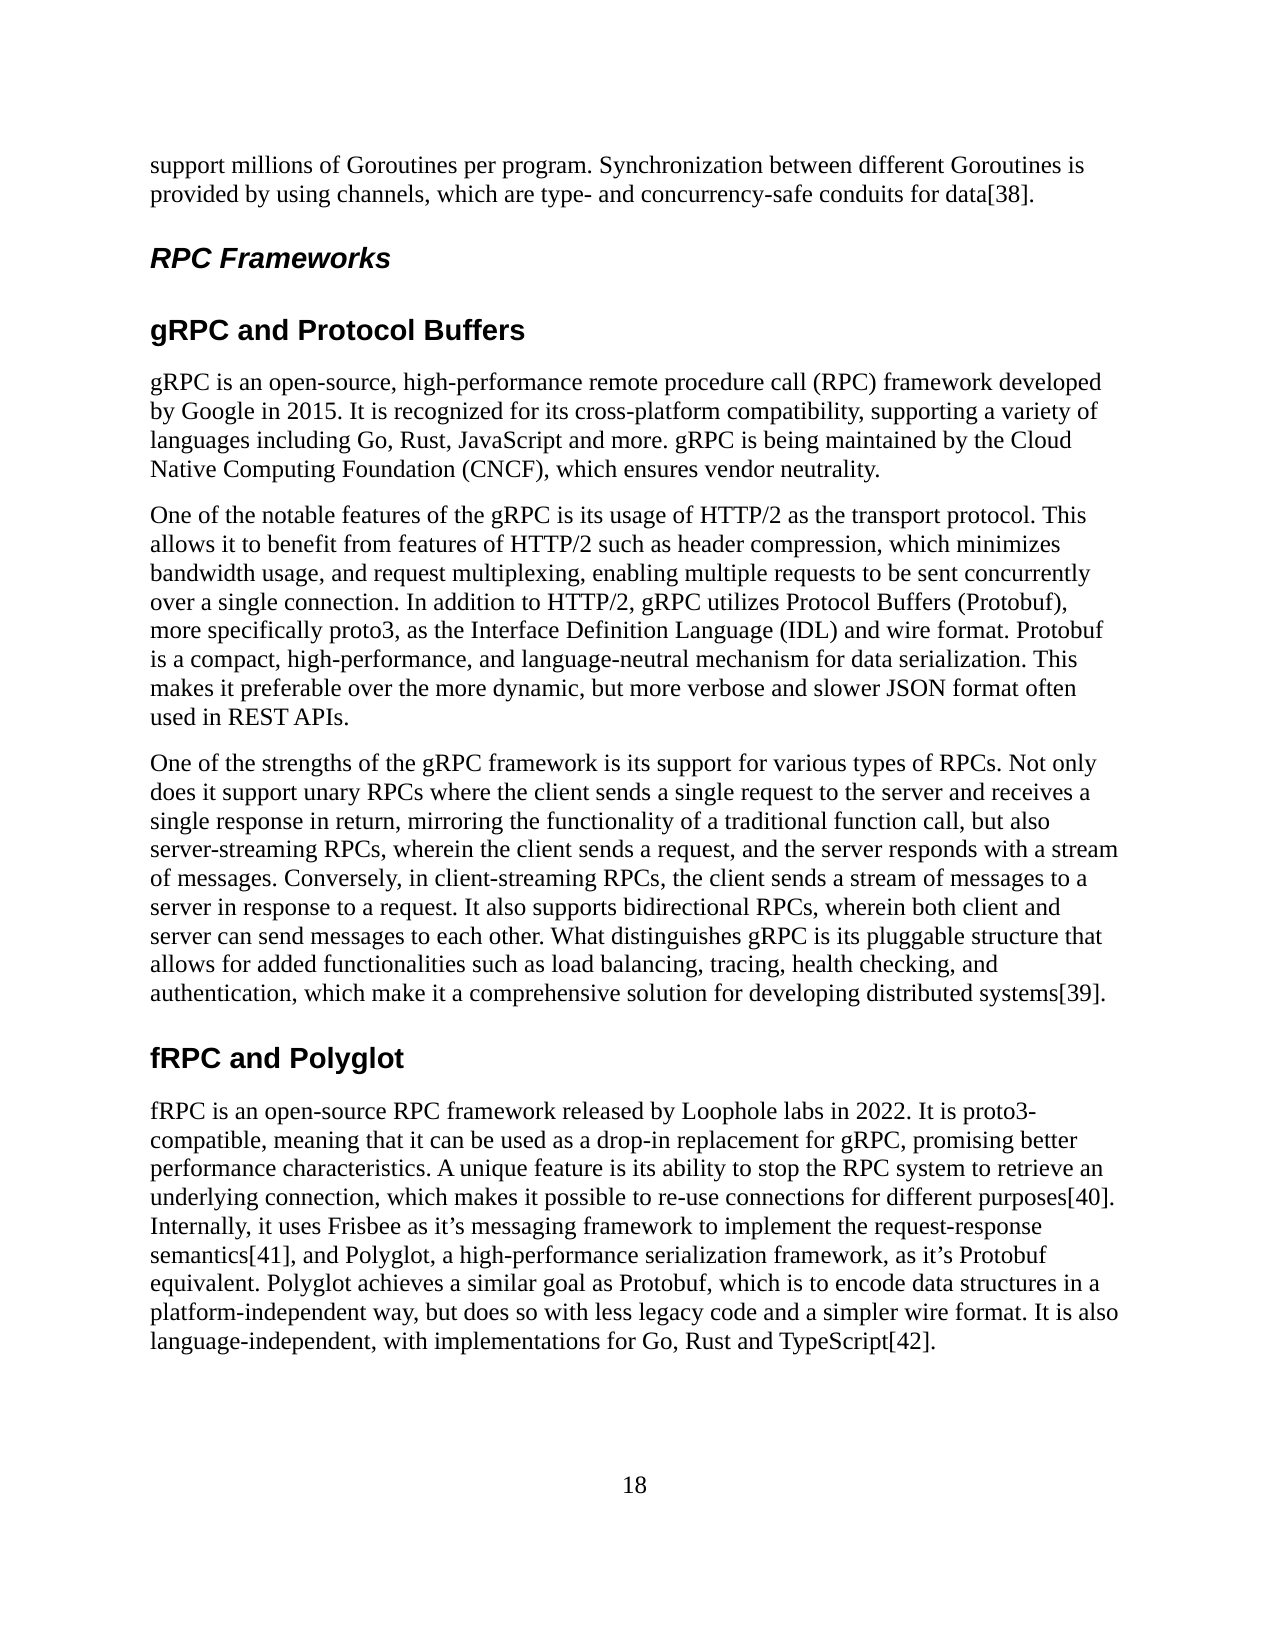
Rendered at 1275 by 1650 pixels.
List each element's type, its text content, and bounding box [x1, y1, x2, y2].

text One of the strengths of the gRPC framework is its support for various types of RPCs. Not only does it support unary RPCs where the client sends a single request to the server and receives a single response in return, mirroring the functionality of a traditional function call, but also server-streaming RPCs, wherein the client sends a request, and the server responds with a stream of messages. Conversely, in client-streaming RPCs, the client sends a stream of messages to a server in response to a request. It also supports bidirectional RPCs, wherein both client and server can send messages to each other. What distinguishes gRPC is its pluggable structure that allows for added functionalities such as load balancing, tracing, health checking, and authentication, which make it a comprehensive solution for developing distributed systems[39]. [150, 748, 1125, 1007]
text fRPC is an open-source RPC framework released by Loophole labs in 2022. It is proto3-compatible, meaning that it can be used as a drop-in replacement for gRPC, promising better performance characteristics. A unique feature is its ability to stop the RPC system to retrieve an underlying connection, which makes it possible to re-use connections for different purposes[40]. Internally, it uses Frisbee as it’s messaging framework to implement the request-response semantics[41], and Polyglot, a high-performance serialization framework, as it’s Protobuf equivalent. Polyglot achieves a similar goal as Protobuf, which is to encode data structures in a platform-independent way, but does so with less legacy code and a simpler wire format. It is also language-independent, with implementations for Go, Rust and TypeScript[42]. [150, 1096, 1125, 1355]
text support millions of Goroutines per program. Synchronization between different Goroutines is provided by using channels, which are type- and concurrency-safe conduits for data[38]. [150, 150, 1125, 207]
text One of the notable features of the gRPC is its usage of HTTP/2 as the transport protocol. This allows it to benefit from features of HTTP/2 such as header compression, which minimizes bandwidth usage, and request multiplexing, enabling multiple requests to be sent concurrently over a single connection. In addition to HTTP/2, gRPC utilizes Protocol Buffers (Protobuf), more specifically proto3, as the Interface Definition Language (IDL) and wire format. Protobuf is a compact, high-performance, and language-neutral mechanism for data serialization. This makes it preferable over the more dynamic, but more verbose and slower JSON format often used in REST APIs. [150, 500, 1125, 730]
subtitle RPC Frameworks [150, 241, 1125, 275]
subtitle fRPC and Polyglot [150, 1041, 1125, 1074]
text gRPC is an open-source, high-performance remote procedure call (RPC) framework developed by Google in 2015. It is recognized for its cross-platform compatibility, supporting a variety of languages including Go, Rust, JavaScript and more. gRPC is being maintained by the Cloud Native Computing Foundation (CNCF), which ensures vendor neutrality. [150, 367, 1125, 482]
subtitle gRPC and Protocol Buffers [150, 312, 1125, 346]
